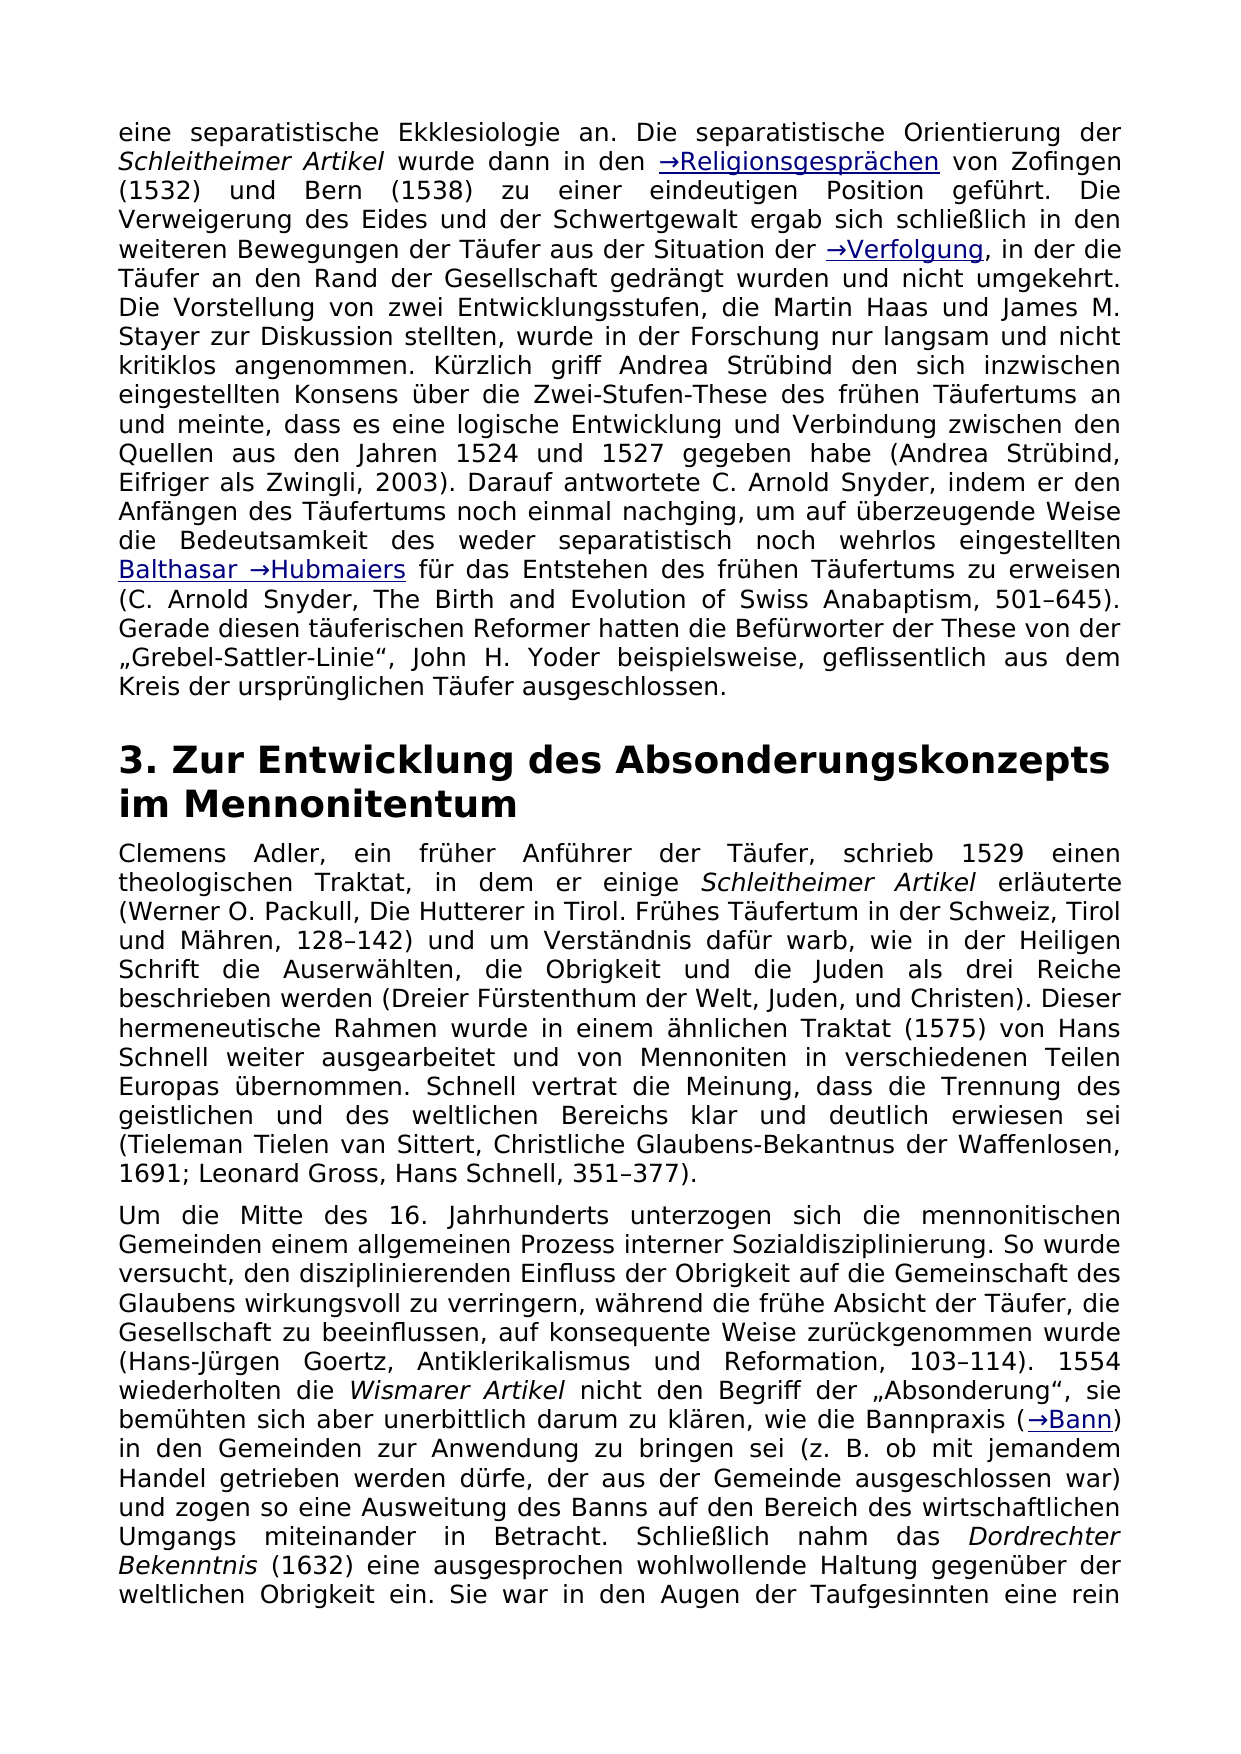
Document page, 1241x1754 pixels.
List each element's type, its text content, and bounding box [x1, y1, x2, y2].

subtitle 3. Zur Entwicklung des Absonderungskonzepts im Mennonitentum [118, 739, 1122, 826]
text Clemens Adler, ein früher Anführer der Täufer, schrieb 1529 einen theologischen Traktat, in dem er einige Schleitheimer Artikel erläuterte (Werner O. Packull, Die Hutterer in Tirol. Frühes Täufertum in der Schweiz, Tirol und Mähren, 128–142) und um Verständnis dafür warb, wie in der Heiligen Schrift die Auserwählten, die Obrigkeit und die Juden als drei Reiche beschrieben werden (Dreier Fürstenthum der Welt, Juden, und Christen). Dieser hermeneutische Rahmen wurde in einem ähnlichen Traktat (1575) von Hans Schnell weiter ausgearbeitet und von Mennoniten in verschiedenen Teilen Europas übernommen. Schnell vertrat die Meinung, dass die Trennung des geistlichen und des weltlichen Bereichs klar und deutlich erwiesen sei (Tieleman Tielen van Sittert, Christliche Glaubens-Bekantnus der Waffenlosen, 1691; Leonard Gross, Hans Schnell, 351–377). [118, 839, 1122, 1189]
text Um die Mitte des 16. Jahrhunderts unterzogen sich die mennonitischen Gemeinden einem allgemeinen Prozess interner Sozialdisziplinierung. So wurde versucht, den disziplinierenden Einfluss der Obrigkeit auf die Gemeinschaft des Glaubens wirkungsvoll zu verringern, während die frühe Absicht der Täufer, die Gesellschaft zu beeinflussen, auf konsequente Weise zurückgenommen wurde (Hans-Jürgen Goertz, Antiklerikalismus und Reformation, 103–114). 1554 wiederholten die Wismarer Artikel nicht den Begriff der „Absonderung“, sie bemühten sich aber unerbittlich darum zu klären, wie die Bannpraxis (→Bann) in den Gemeinden zur Anwendung zu bringen sei (z. B. ob mit jemandem Handel getrieben werden dürfe, der aus der Gemeinde ausgeschlossen war) und zogen so eine Ausweitung des Banns auf den Bereich des wirtschaftlichen Umgangs miteinander in Betracht. Schließlich nahm das Dordrechter Bekenntnis (1632) eine ausgesprochen wohlwollende Haltung gegenüber der weltlichen Obrigkeit ein. Sie war in den Augen der Taufgesinnten eine rein [118, 1201, 1122, 1609]
text eine separatistische Ekklesiologie an. Die separatistische Orientierung der Schleitheimer Artikel wurde dann in den →Religionsgesprächen von Zofingen (1532) und Bern (1538) zu einer eindeutigen Position geführt. Die Verweigerung des Eides und der Schwertgewalt ergab sich schließlich in den weiteren Bewegungen der Täufer aus der Situation der →Verfolgung, in der die Täufer an den Rand der Gesellschaft gedrängt wurden und nicht umgekehrt. Die Vorstellung von zwei Entwicklungsstufen, die Martin Haas und James M. Stayer zur Diskussion stellten, wurde in der Forschung nur langsam und nicht kritiklos angenommen. Kürzlich griff Andrea Strübind den sich inzwischen eingestellten Konsens über die Zwei-Stufen-These des frühen Täufertums an und meinte, dass es eine logische Entwicklung und Verbindung zwischen den Quellen aus den Jahren 1524 und 1527 gegeben habe (Andrea Strübind, Eifriger als Zwingli, 2003). Darauf antwortete C. Arnold Snyder, indem er den Anfängen des Täufertums noch einmal nachging, um auf überzeugende Weise die Bedeutsamkeit des weder separatistisch noch wehrlos eingestellten Balthasar →Hubmaiers für das Entstehen des frühen Täufertums zu erweisen (C. Arnold Snyder, The Birth and Evolution of Swiss Anabaptism, 501–645). Gerade diesen täuferischen Reformer hatten die Befürworter der These von der „Grebel-Sattler-Linie“, John H. Yoder beispielsweise, geflissentlich aus dem Kreis der ursprünglichen Täufer ausgeschlossen. [118, 118, 1122, 701]
